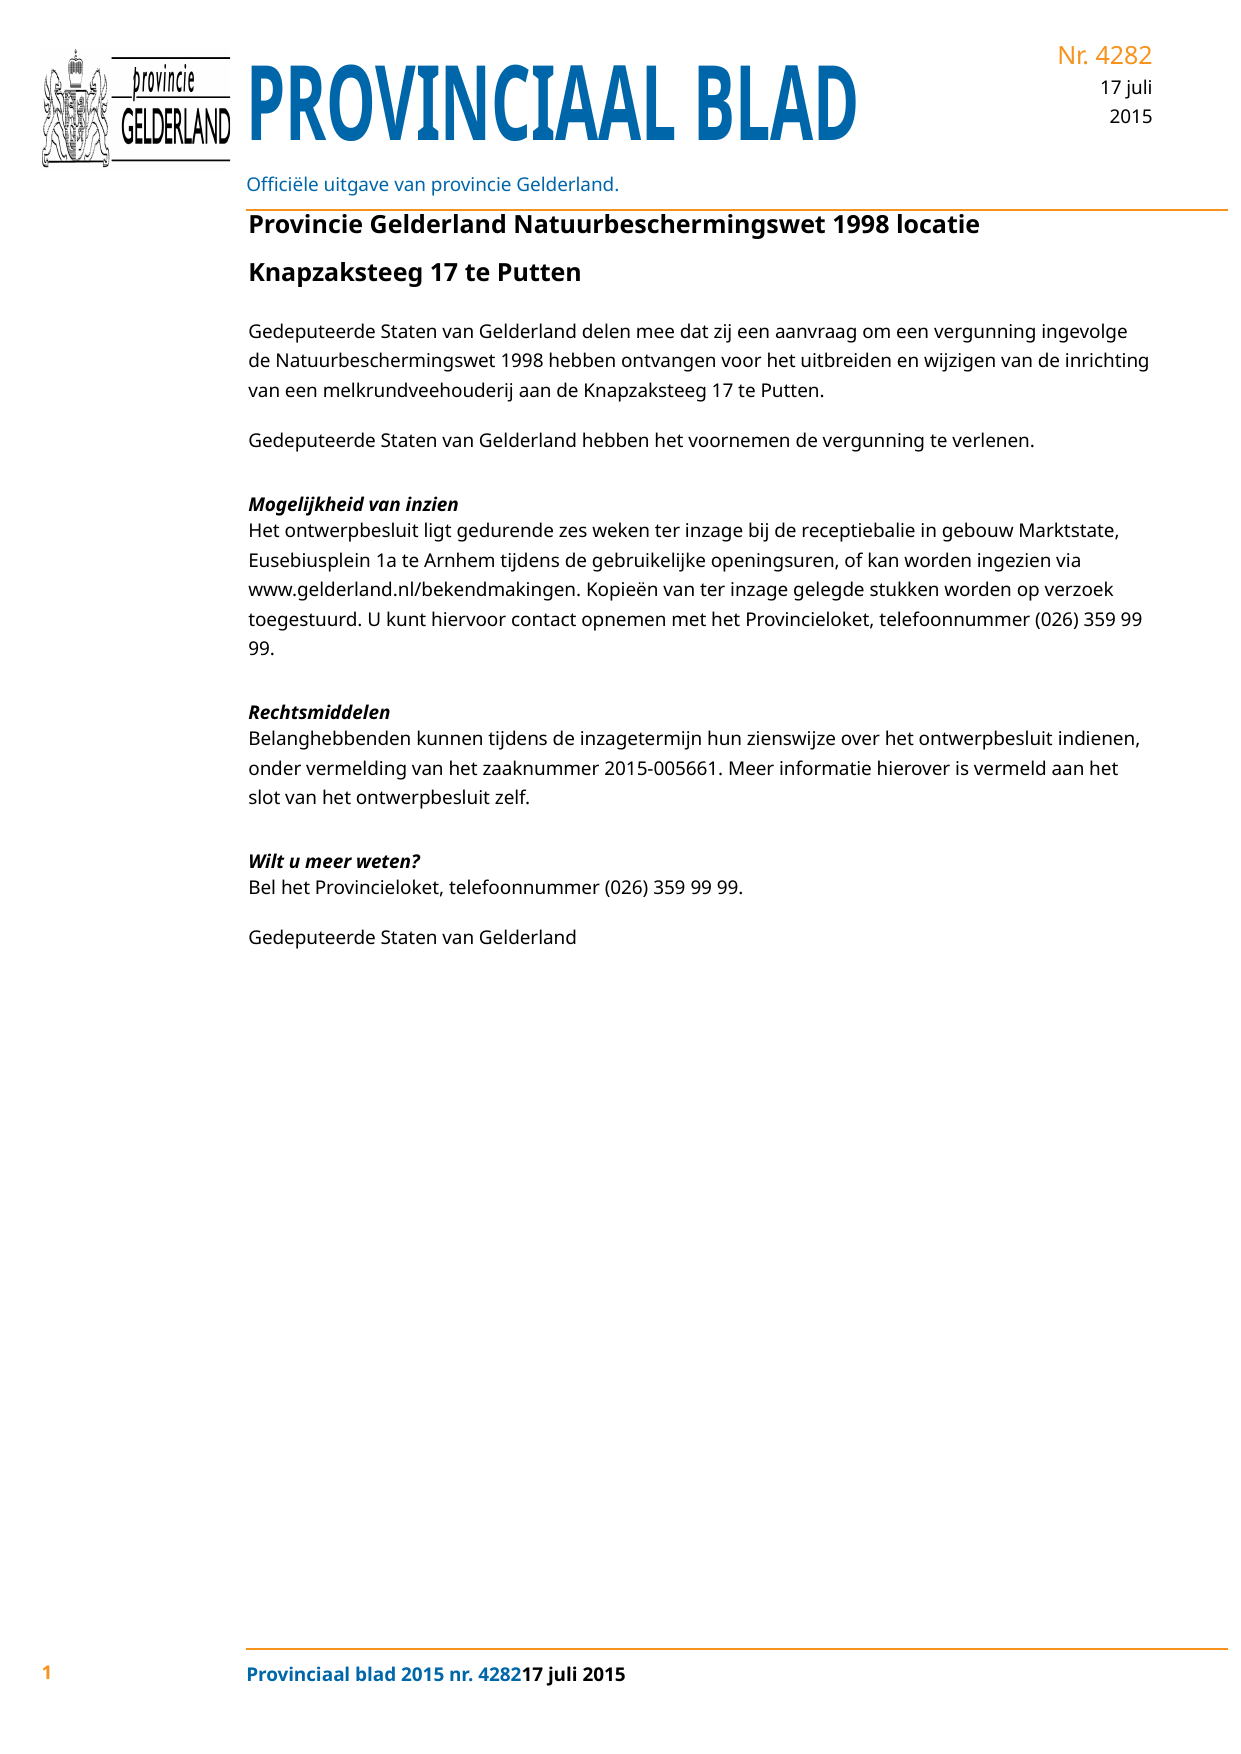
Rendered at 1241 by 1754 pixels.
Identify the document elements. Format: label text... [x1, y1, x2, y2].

text Mogelijkheid van inzien [248, 491, 1152, 517]
text Gedeputeerde Staten van Gelderland delen mee dat zij een aanvraag om een vergunning ingevolge de Natuurbeschermingswet 1998 hebben ontvangen voor het uitbreiden en wijzigen van de inrichting van een melkrundveehouderij aan de Knapzaksteeg 17 te Putten. [248, 318, 1152, 403]
picture [41, 47, 231, 172]
text Provincie Gelderland Natuurbeschermingswet 1998 locatie Knapzaksteeg 17 te Putten [248, 211, 1152, 288]
text Wilt u meer weten? [248, 848, 1152, 874]
text Gedeputeerde Staten van Gelderland [248, 924, 1152, 950]
text Gedeputeerde Staten van Gelderland hebben het voornemen de vergunning te verlenen. [248, 427, 1152, 453]
text Rechtsmiddelen [248, 699, 1152, 725]
text Belanghebbenden kunnen tijdens de inzagetermijn hun zienswijze over het ontwerpbesluit indienen, onder vermelding van het zaaknummer 2015-005661. Meer informatie hierover is vermeld aan het slot van het ontwerpbesluit zelf. [248, 725, 1152, 810]
text Het ontwerpbesluit ligt gedurende zes weken ter inzage bij de receptiebalie in gebouw Marktstate, Eusebiusplein 1a te Arnhem tijdens de gebruikelijke openingsuren, of kan worden ingezien via www.gelderland.nl/bekendmakingen. Kopieën van ter inzage gelegde stukken worden op verzoek toegestuurd. U kunt hiervoor contact opnemen met het Provincieloket, telefoonnummer (026) 359 99 99. [248, 517, 1152, 661]
text Bel het Provincieloket, telefoonnummer (026) 359 99 99. [248, 874, 1152, 900]
